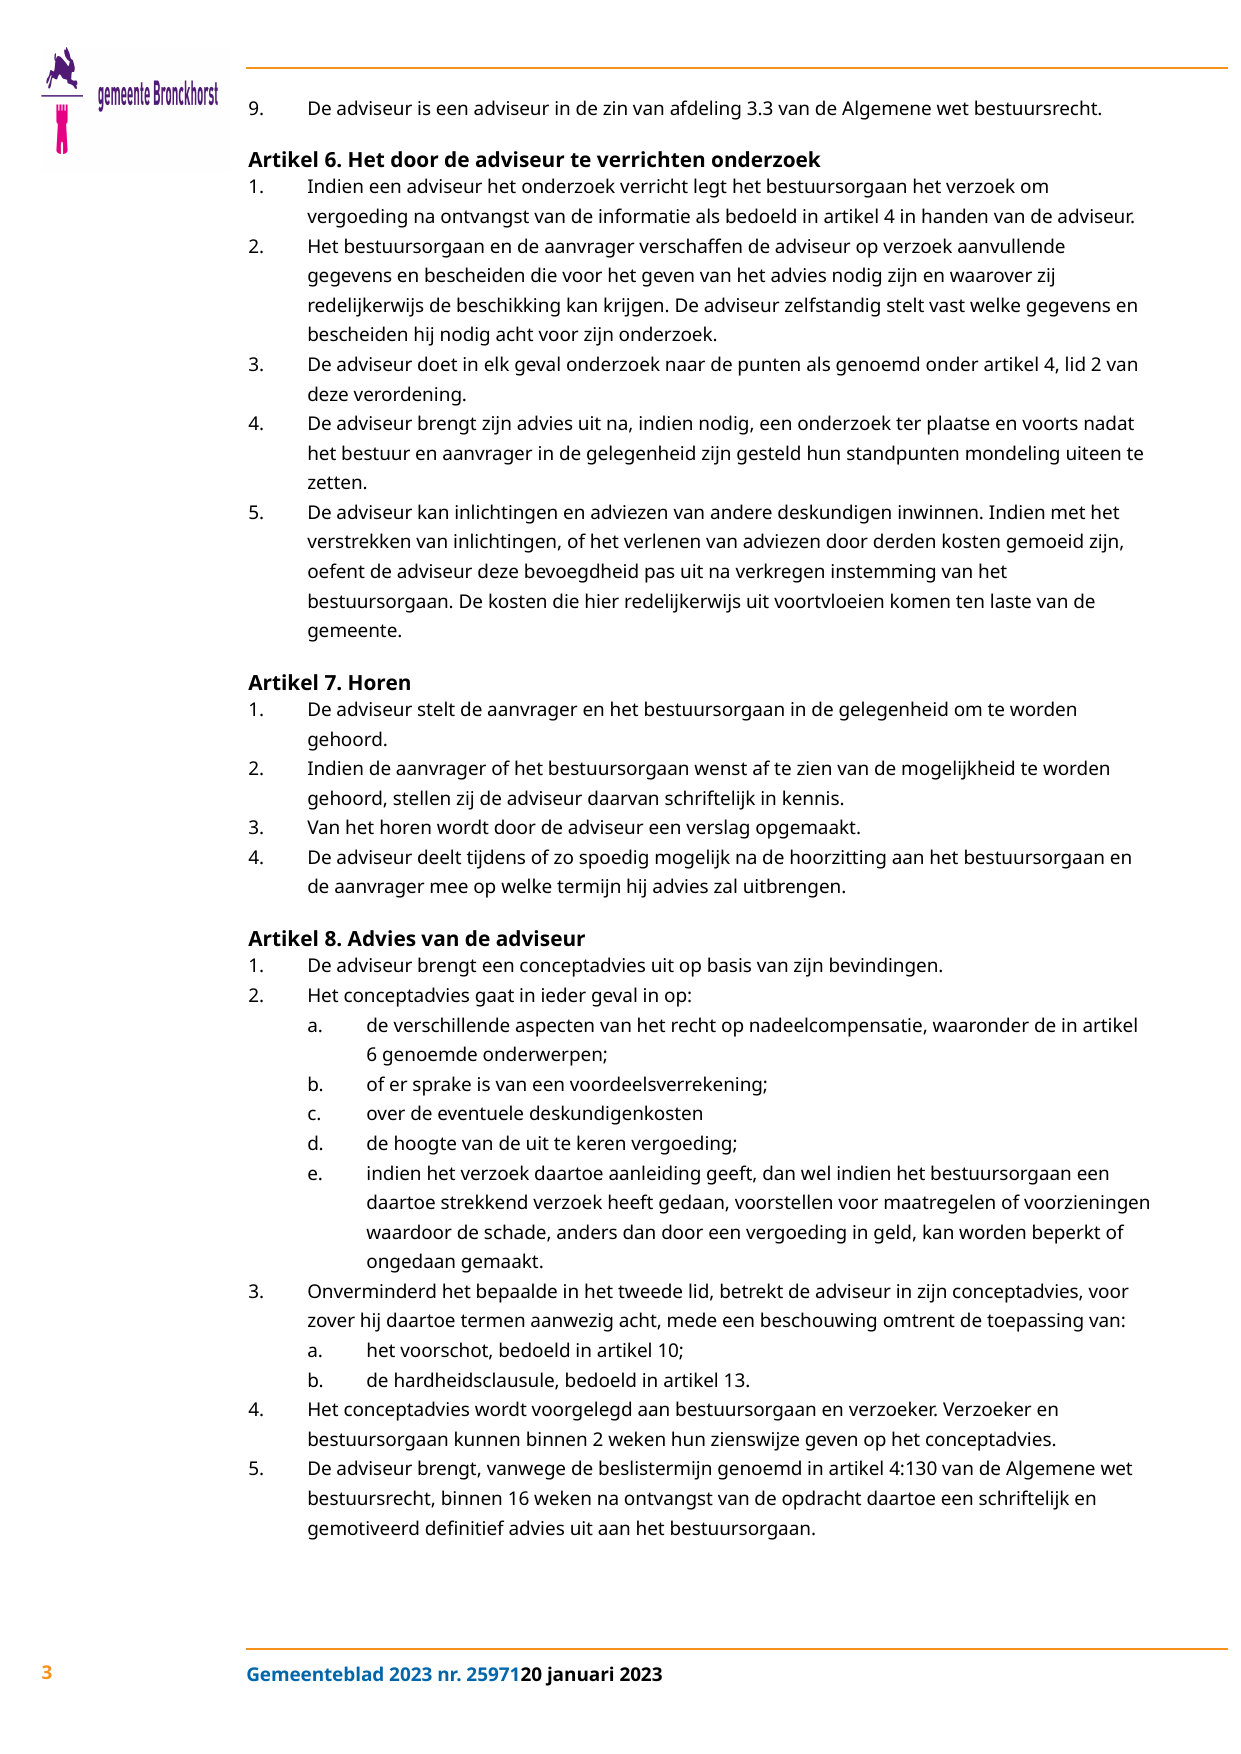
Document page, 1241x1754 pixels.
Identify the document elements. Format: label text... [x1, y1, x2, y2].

text Artikel 8. Advies van de adviseur [248, 924, 1152, 953]
list de verschillende aspecten van het recht op nadeelcompensatie, waaronder de in artikel 6 genoemde onderwerpen; [307, 1012, 1152, 1067]
list Indien de aanvrager of het bestuursorgaan wenst af te zien van de mogelijkheid te worden gehoord, stellen zij de adviseur daarvan schriftelijk in kennis. [248, 755, 1152, 811]
list Van het horen wordt door de adviseur een verslag opgemaakt. [248, 814, 1152, 840]
list Het bestuursorgaan en de aanvrager verschaffen de adviseur op verzoek aanvullende gegevens en bescheiden die voor het geven van het advies nodig zijn en waarover zij redelijkerwijs de beschikking kan krijgen. De adviseur zelfstandig stelt vast welke gegevens en bescheiden hij nodig acht voor zijn onderzoek. [248, 233, 1152, 347]
list het voorschot, bedoeld in artikel 10; [307, 1337, 1152, 1363]
list Het conceptadvies gaat in ieder geval in op: [248, 982, 1152, 1008]
list de hardheidsclausule, bedoeld in artikel 13. [307, 1367, 1152, 1392]
list de hoogte van de uit te keren vergoeding; [307, 1130, 1152, 1156]
text Artikel 7. Horen [248, 668, 1152, 696]
list Onverminderd het bepaalde in het tweede lid, betrekt de adviseur in zijn conceptadvies, voor zover hij daartoe termen aanwezig acht, mede een beschouwing omtrent de toepassing van: [248, 1278, 1152, 1333]
list De adviseur brengt een conceptadvies uit op basis van zijn bevindingen. [248, 953, 1152, 978]
list De adviseur brengt, vanwege de beslistermijn genoemd in artikel 4:130 van de Algemene wet bestuursrecht, binnen 16 weken na ontvangst van de opdracht daartoe een schriftelijk en gemotiveerd definitief advies uit aan het bestuursorgaan. [248, 1456, 1152, 1540]
picture [41, 47, 231, 172]
list De adviseur doet in elk geval onderzoek naar de punten als genoemd onder artikel 4, lid 2 van deze verordening. [248, 351, 1152, 406]
list De adviseur kan inlichtingen en adviezen van andere deskundigen inwinnen. Indien met het verstrekken van inlichtingen, of het verlenen van adviezen door derden kosten gemoeid zijn, oefent de adviseur deze bevoegdheid pas uit na verkregen instemming van het bestuursorgaan. De kosten die hier redelijkerwijs uit voortvloeien komen ten laste van de gemeente. [248, 499, 1152, 643]
list De adviseur deelt tijdens of zo spoedig mogelijk na de hoorzitting aan het bestuursorgaan en de aanvrager mee op welke termijn hij advies zal uitbrengen. [248, 844, 1152, 899]
text Artikel 6. Het door de adviseur te verrichten onderzoek [248, 145, 1152, 174]
list Het conceptadvies wordt voorgelegd aan bestuursorgaan en verzoeker. Verzoeker en bestuursorgaan kunnen binnen 2 weken hun zienswijze geven op het conceptadvies. [248, 1396, 1152, 1452]
list De adviseur is een adviseur in de zin van afdeling 3.3 van de Algemene wet bestuursrecht. [248, 95, 1152, 121]
list of er sprake is van een voordeelsverrekening; [307, 1071, 1152, 1097]
list De adviseur brengt zijn advies uit na, indien nodig, een onderzoek ter plaatse en voorts nadat het bestuur en aanvrager in de gelegenheid zijn gesteld hun standpunten mondeling uiteen te zetten. [248, 410, 1152, 495]
list Indien een adviseur het onderzoek verricht legt het bestuursorgaan het verzoek om vergoeding na ontvangst van de informatie als bedoeld in artikel 4 in handen van de adviseur. [248, 174, 1152, 229]
list De adviseur stelt de aanvrager en het bestuursorgaan in de gelegenheid om te worden gehoord. [248, 696, 1152, 752]
list over de eventuele deskundigenkosten [307, 1101, 1152, 1126]
list indien het verzoek daartoe aanleiding geeft, dan wel indien het bestuursorgaan een daartoe strekkend verzoek heeft gedaan, voorstellen voor maatregelen of voorzieningen waardoor de schade, anders dan door een vergoeding in geld, kan worden beperkt of ongedaan gemaakt. [307, 1160, 1152, 1274]
